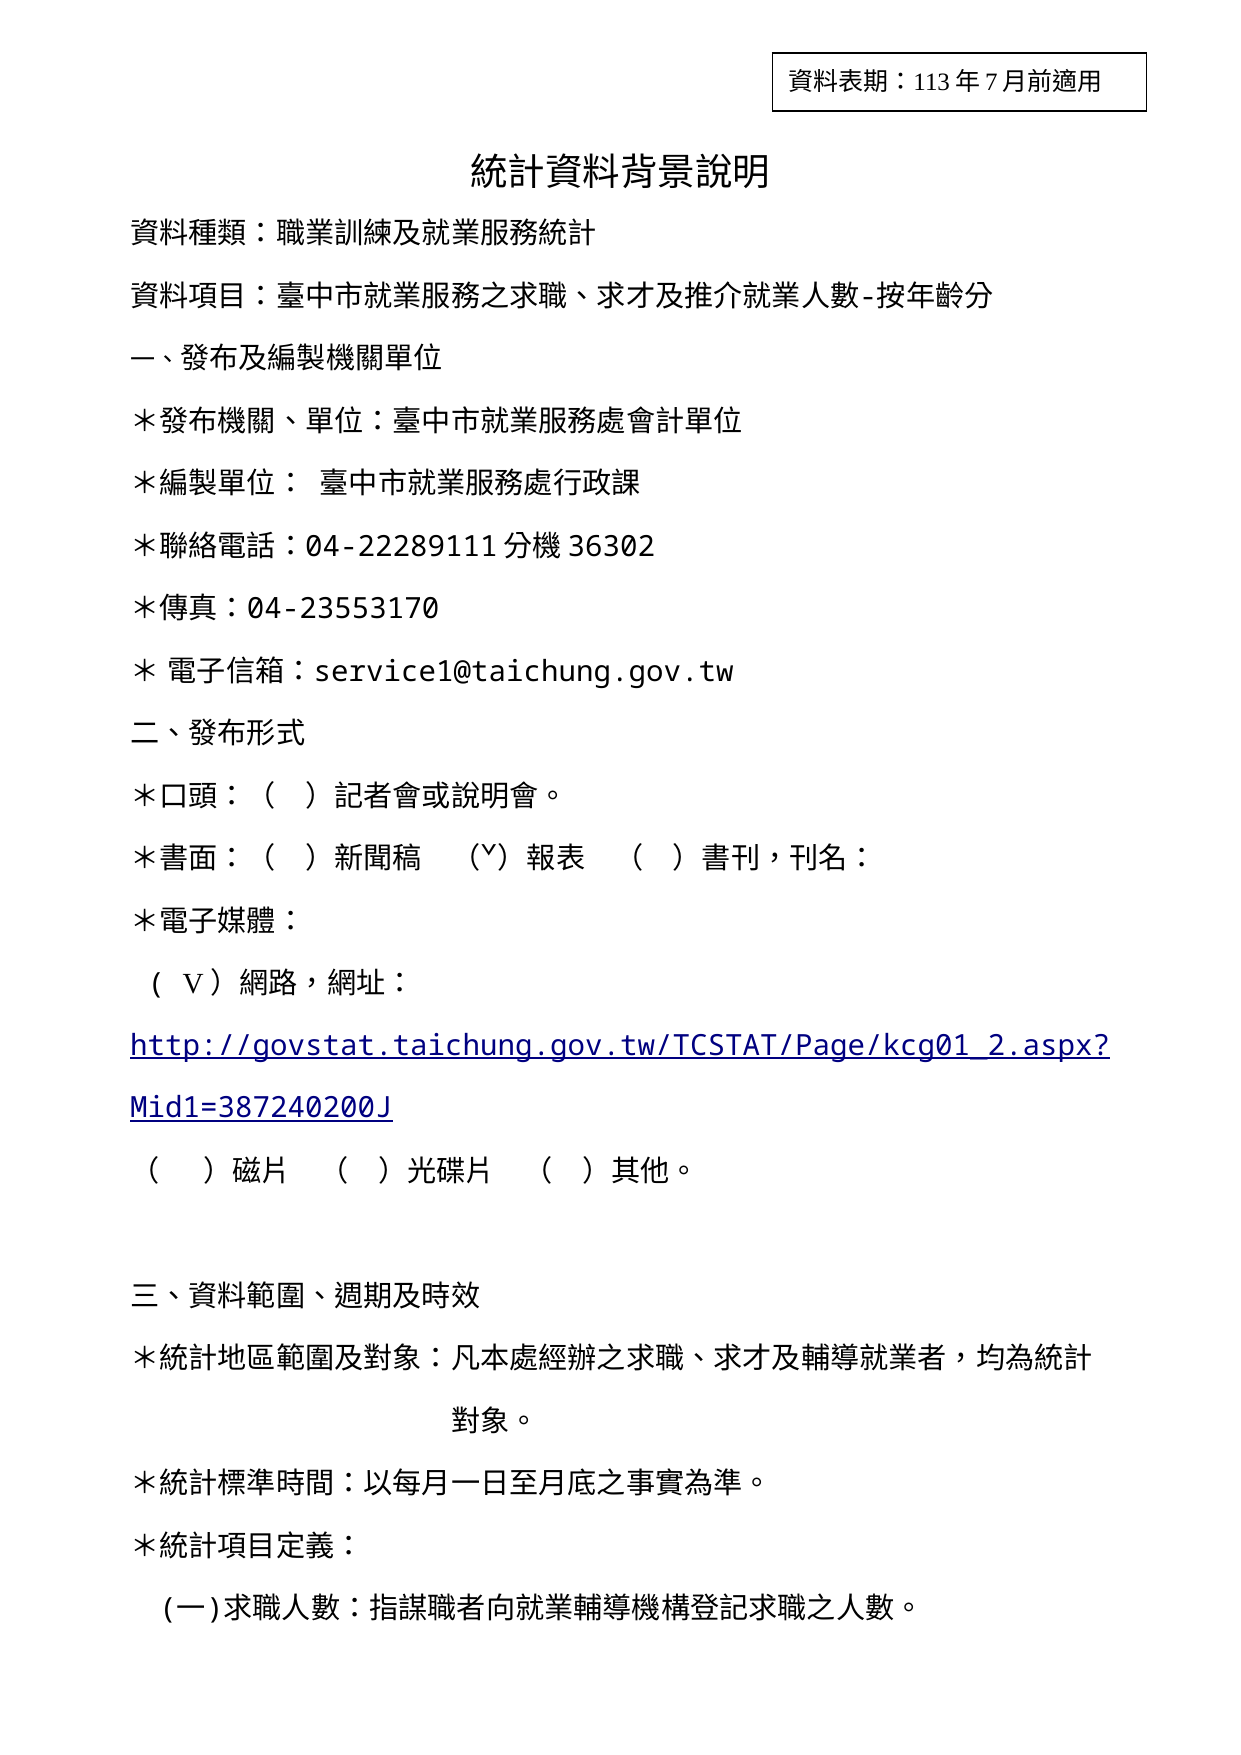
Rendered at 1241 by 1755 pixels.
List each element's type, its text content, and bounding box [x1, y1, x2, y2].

text ＊聯絡電話：04-22289111分機36302 [130, 502, 1110, 564]
text 資料表期：113年7月前適用 [788, 61, 1131, 97]
text Mid1=387240200J [130, 1059, 1110, 1127]
text ＊發布機關、單位：臺中市就業服務處會計單位 [130, 377, 1110, 439]
text ＊書面：（ ）新聞稿 （ˇ）報表 （ ）書刊，刊名： [130, 814, 1110, 877]
text ＊統計地區範圍及對象：凡本處經辦之求職、求才及輔導就業者，均為統計對象。 [130, 1314, 1110, 1439]
text 資料項目：臺中市就業服務之求職、求才及推介就業人數-按年齡分 [130, 252, 1110, 314]
text ＊統計項目定義： [130, 1502, 1110, 1564]
text ＊電子媒體： [130, 877, 1110, 939]
text ＊統計標準時間：以每月一日至月底之事實為準。 [130, 1439, 1110, 1502]
text 一、發布及編製機關單位 [130, 314, 1110, 377]
text ＊編製單位： 臺中市就業服務處行政課 [130, 439, 1110, 502]
text (一)求職人數：指謀職者向就業輔導機構登記求職之人數。 [130, 1564, 1110, 1627]
text ＊口頭：（ ）記者會或說明會。 [130, 752, 1110, 814]
text （ ）磁片 （ ）光碟片 （ ）其他。 [130, 1127, 1110, 1189]
text 二、發布形式 [130, 689, 1110, 752]
text 資料種類：職業訓練及就業服務統計 [130, 189, 1110, 252]
text 統計資料背景說明 [130, 127, 1110, 189]
list 電子信箱：service1@taichung.gov.tw [130, 627, 1110, 689]
text ( V ）網路，網址：http://govstat.taichung.gov.tw/TCSTAT/Page/kcg01_2.aspx? [130, 939, 1110, 1057]
text 三、資料範圍、週期及時效 [130, 1252, 1110, 1314]
text [773, 54, 1146, 110]
text ＊傳真：04-23553170 [130, 564, 1110, 627]
